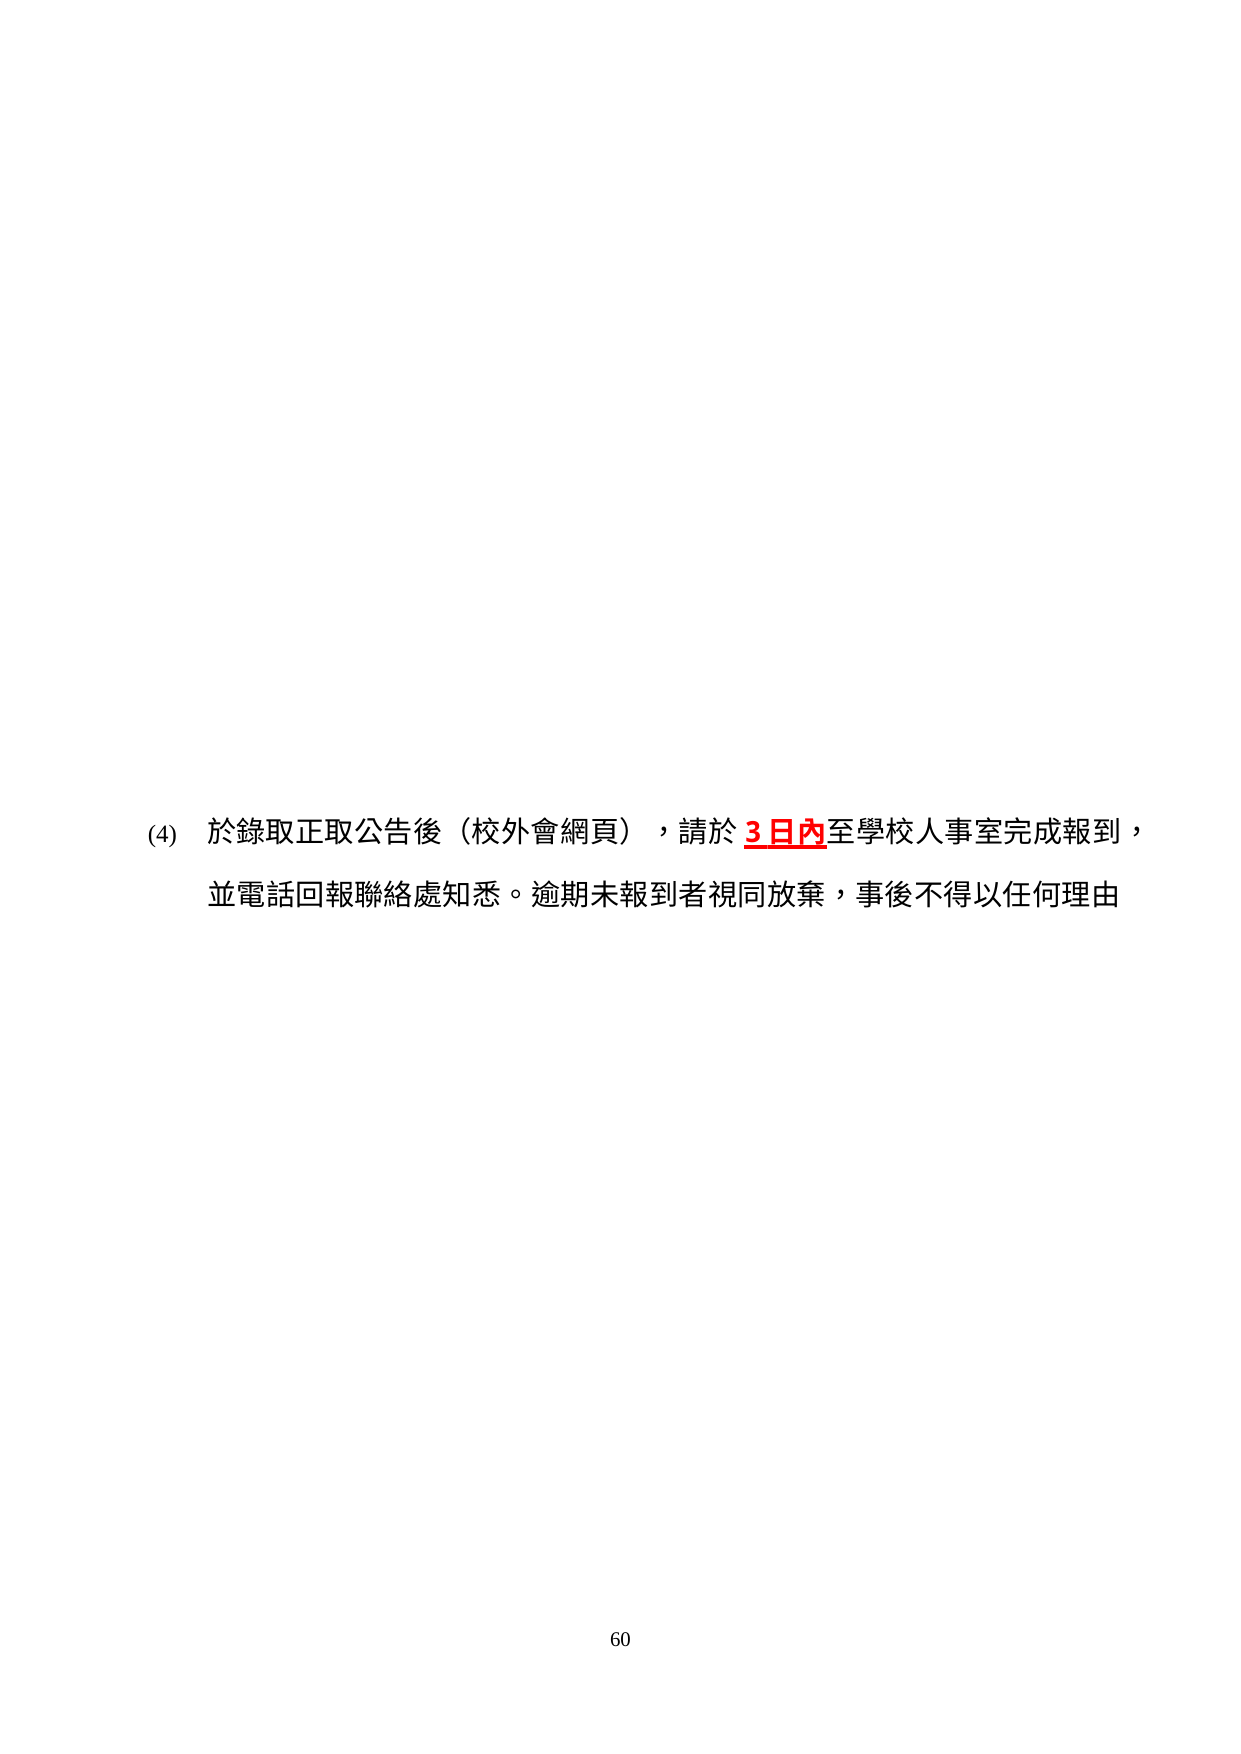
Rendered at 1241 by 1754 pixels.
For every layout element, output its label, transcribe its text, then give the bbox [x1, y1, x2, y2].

list 於錄取正取公告後（校外會網頁），請於3日內至學校人事室完成報到，並電話回報聯絡處知悉。逾期未報到者視同放棄，事後不得以任何理由要求補辦報到手續，其缺額由備取人員依序遞補。 [148, 788, 1122, 913]
